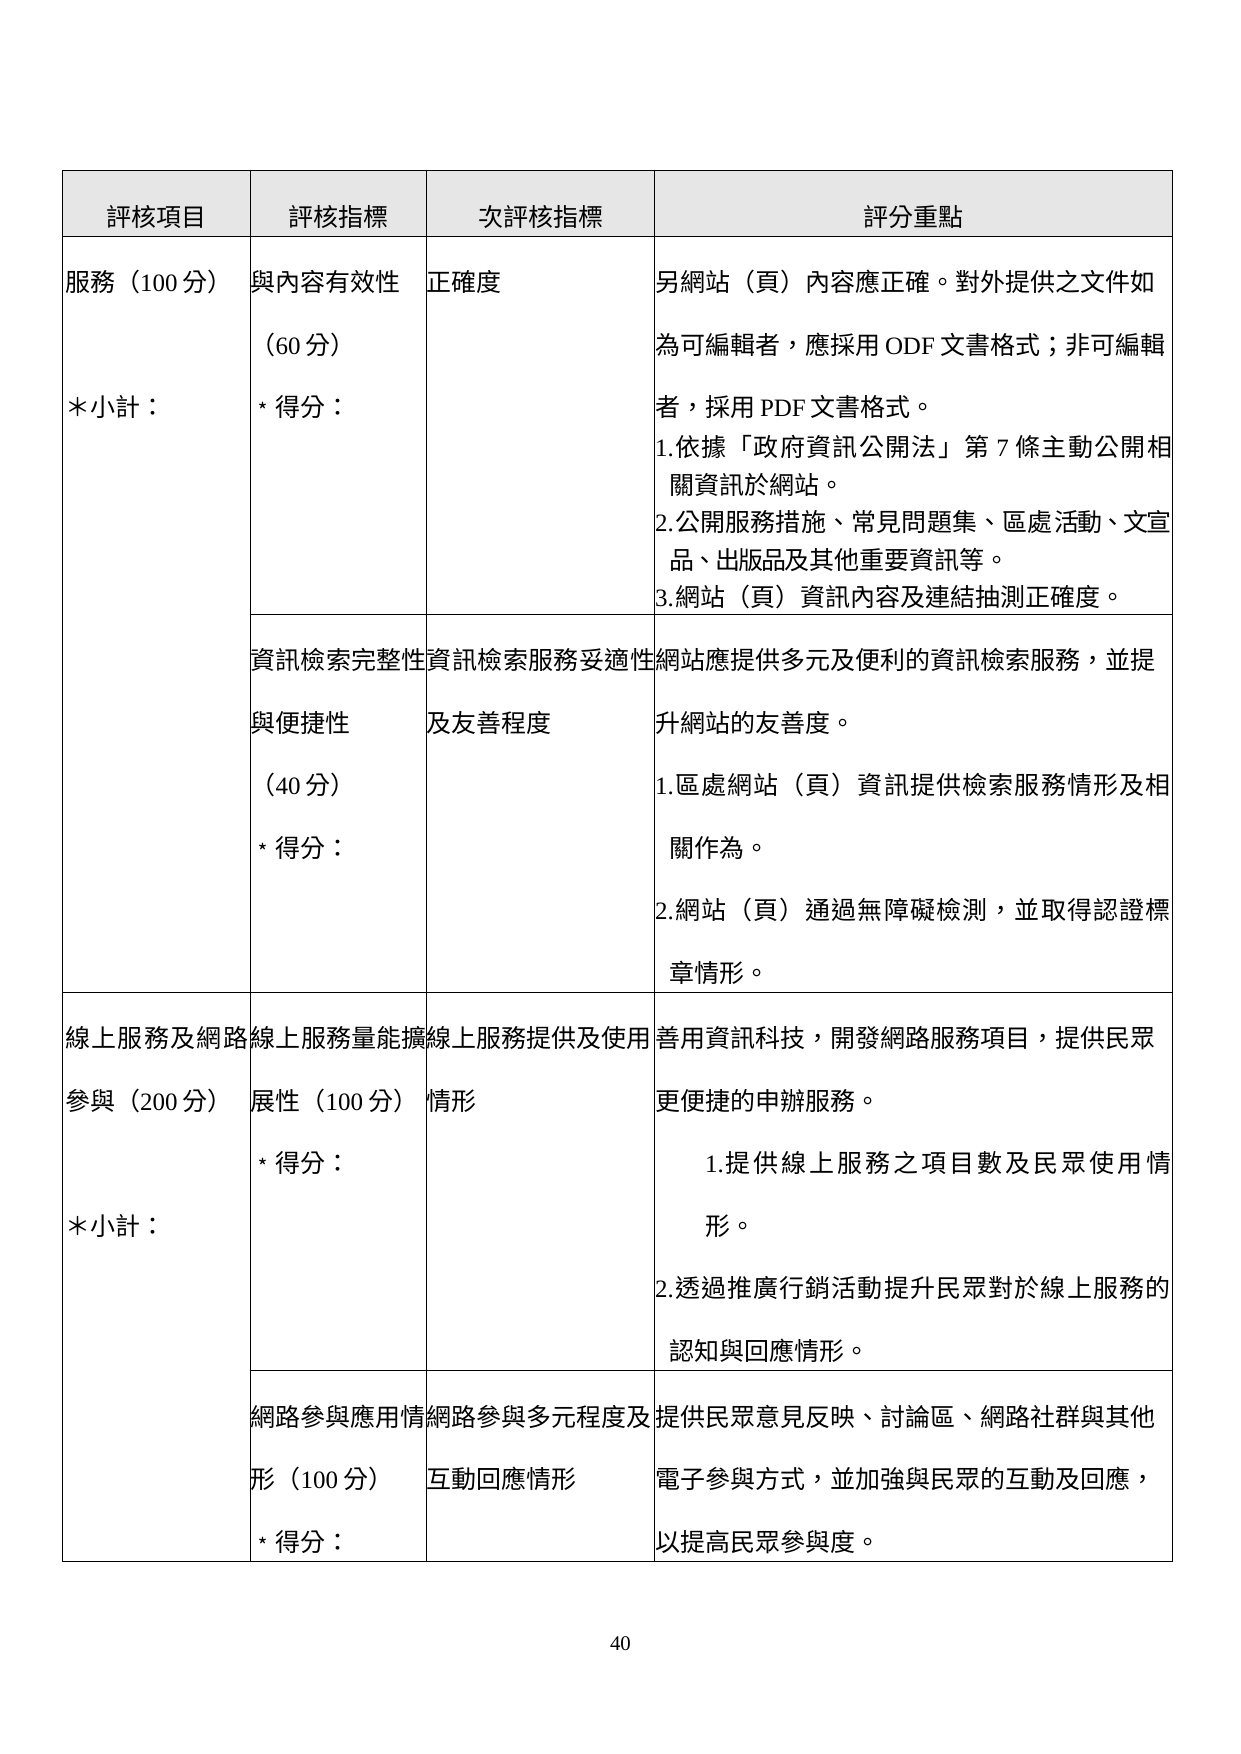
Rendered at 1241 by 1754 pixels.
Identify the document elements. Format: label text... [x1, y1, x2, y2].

table_cell 網路參與多元程度及互動回應情形 [427, 1371, 654, 1561]
table_cell 資訊公開程度及內容正確度 [427, 237, 654, 614]
table_header 次評核指標 [427, 171, 654, 236]
table_cell 線上服務量能擴展性（100分） ﹡得分： [251, 993, 426, 1370]
table_cell 線上服務及網路參與（200分） ＊小計： [63, 993, 250, 1561]
table_cell 網站應提供多元及便利的資訊檢索服務，並提升網站的友善度。 區處網站（頁）資訊提供檢索服務情形及相關作為。 網站（頁）通過無障礙檢測，並取得認證標章情形。 [655, 615, 1172, 992]
table_header 評核項目 [63, 171, 250, 236]
table_cell 資訊提供及檢索服務（100分） ＊小計： [63, 237, 250, 992]
table_cell 提供民眾意見反映、討論區、網路社群與其他電子參與方式，並加強與民眾的互動及回應，以提高民眾參與度。 [655, 1371, 1172, 1561]
table_cell 善用資訊科技，開發網路服務項目，提供民眾更便捷的申辦服務。 提供線上服務之項目數及民眾使用情形。 透過推廣行銷活動提升民眾對於線上服務的認知與回應情形。 [655, 993, 1172, 1370]
table_header 評核指標 [251, 171, 426, 236]
table_header 評分重點 [655, 171, 1172, 236]
table_cell 線上服務提供及使用情形 [427, 993, 654, 1370]
table_cell 資訊檢索完整性與便捷性 （40分） ﹡得分： [251, 615, 426, 992]
table_cell 資訊檢索服務妥適性及友善程度 [427, 615, 654, 992]
table_cell 主動公開與組織職責及服務措施等相關資訊，另網站（頁）內容應正確。對外提供之文件如為可編輯者，應採用ODF文書格式；非可編輯者，採用PDF文書格式。 依據「政府資訊公開法」第7條主動公開相關資訊於網站。 公開服務措施、常見問題集、區處活動、文宣品、出版品及其他重要資訊等。 網站（頁）資訊內容及連結抽測正確度。 [655, 237, 1172, 614]
table_cell 網路參與應用情形（100分） ﹡得分： [251, 1371, 426, 1561]
table_cell 資訊公開適切性與內容有效性 （60分） ﹡得分： [251, 237, 426, 614]
